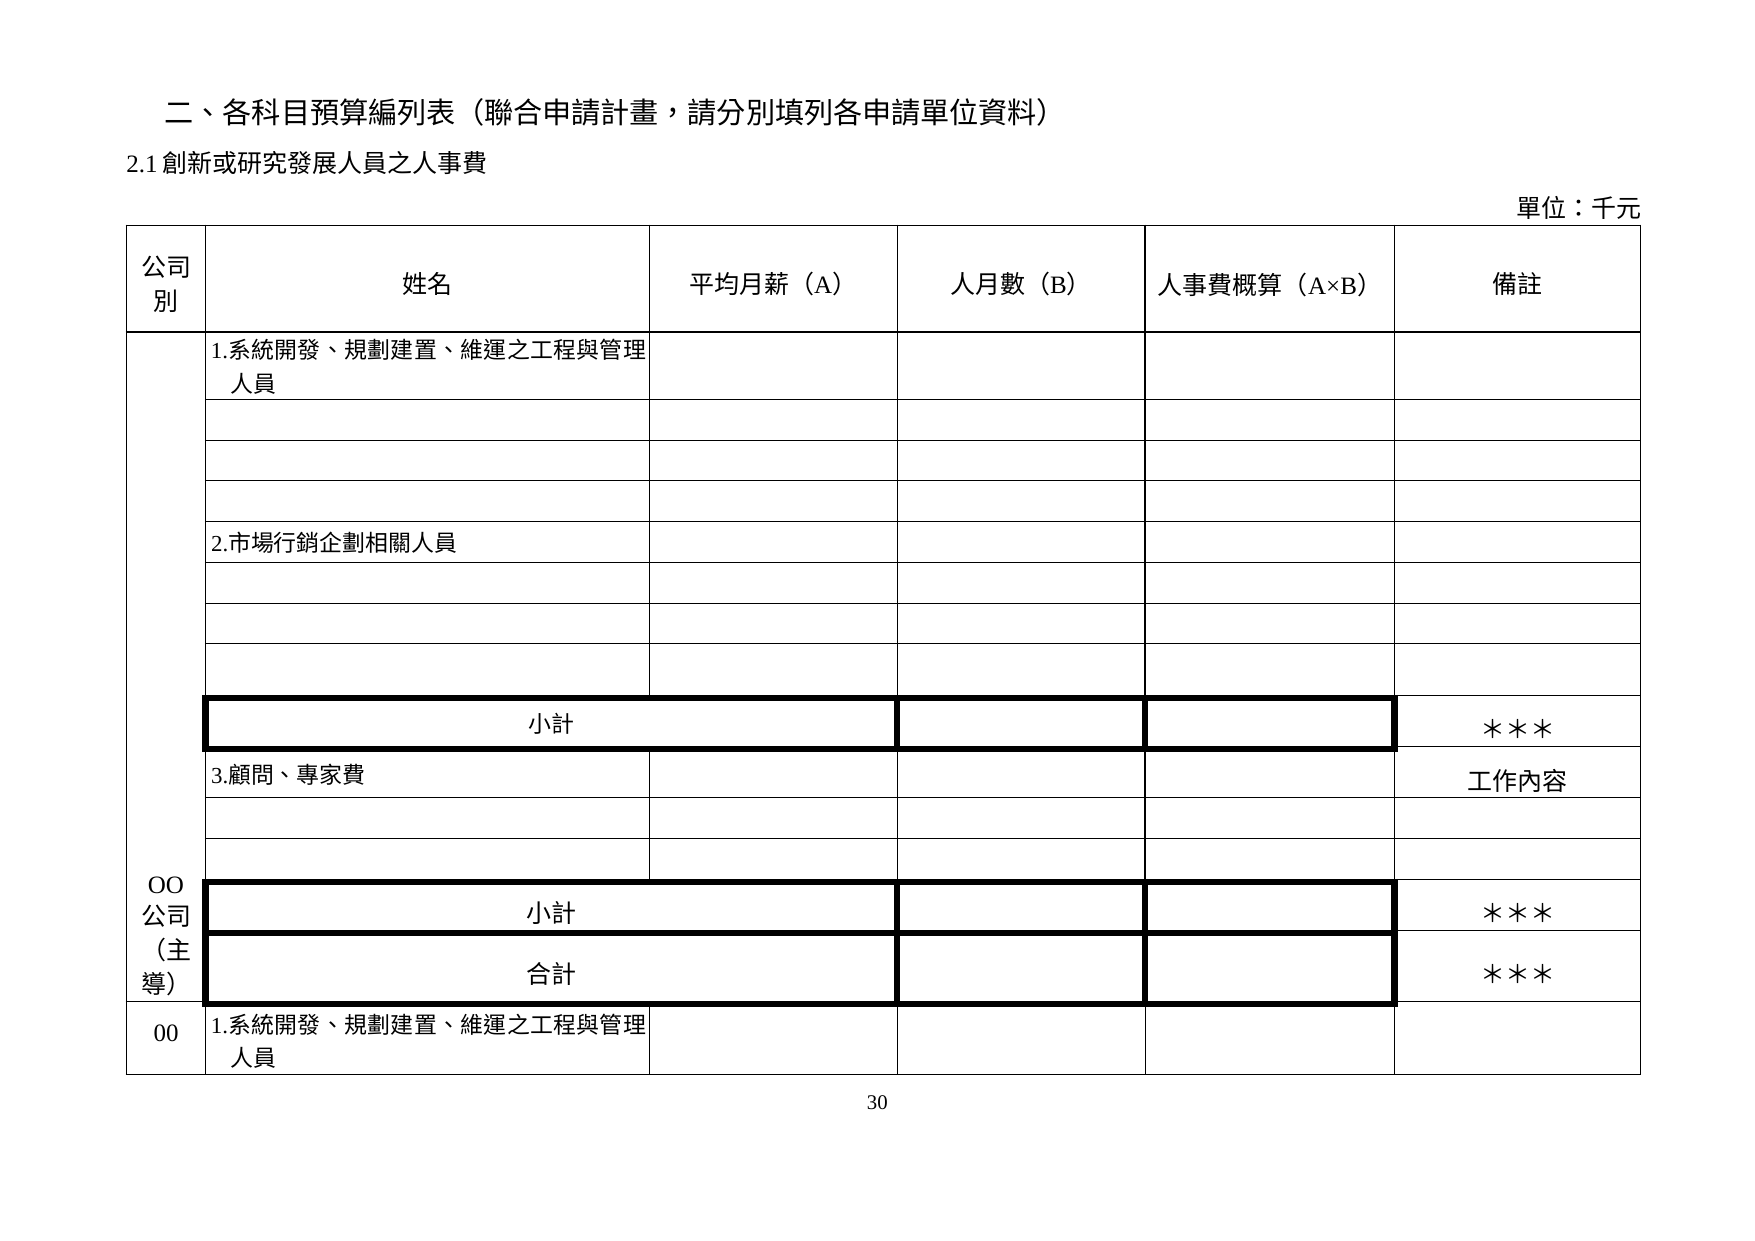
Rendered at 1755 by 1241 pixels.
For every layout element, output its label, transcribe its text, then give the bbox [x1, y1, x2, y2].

table_header 人月數（B） [898, 226, 1144, 331]
table_cell [650, 333, 897, 399]
table_cell [206, 839, 649, 879]
table_cell [898, 839, 1144, 879]
table_cell [206, 644, 649, 695]
table_cell [650, 839, 897, 879]
table_cell [1395, 604, 1640, 643]
table_cell [1146, 752, 1394, 797]
text 單位：千元 [126, 191, 1642, 224]
table_cell [1395, 798, 1640, 838]
table_cell [1395, 1002, 1640, 1073]
table_cell [1148, 885, 1391, 930]
table_cell [898, 441, 1144, 480]
table_cell [650, 752, 897, 797]
table_cell [1395, 400, 1640, 439]
table_cell [900, 885, 1142, 930]
table_cell [1146, 333, 1394, 399]
table_cell [900, 936, 1142, 1001]
table_cell [1146, 563, 1394, 602]
table_cell 1.系統開發、規劃建置、維運之工程與管理人員 [206, 333, 649, 399]
table_cell 3.顧問、專家費 [206, 752, 649, 797]
table_cell [650, 604, 897, 643]
table_cell [898, 644, 1144, 695]
table_cell [206, 563, 649, 602]
table_cell [898, 522, 1144, 562]
table_cell [650, 1007, 897, 1073]
table_cell [650, 522, 897, 562]
table_cell [1148, 701, 1391, 746]
table_cell ＊＊＊ [1398, 880, 1640, 930]
table_cell [1146, 481, 1394, 521]
table_cell OO公司（主導） [127, 333, 205, 1001]
table_cell [650, 481, 897, 521]
table_cell 小計 [209, 885, 894, 930]
table_cell [1395, 644, 1640, 695]
table_cell [206, 604, 649, 643]
table_cell [1148, 936, 1391, 1001]
table_cell 工作內容 [1395, 747, 1640, 797]
table_cell [650, 563, 897, 602]
table_cell [898, 1007, 1145, 1073]
table_cell [898, 563, 1144, 602]
table_cell [206, 441, 649, 480]
table_header 備註 [1395, 226, 1640, 331]
table_cell 2.市場行銷企劃相關人員 [206, 522, 649, 562]
table_cell [1395, 839, 1640, 879]
table_header 姓名 [206, 226, 649, 331]
table_cell [650, 400, 897, 439]
table_cell [206, 400, 649, 439]
table_cell [1395, 522, 1640, 562]
table_cell [1146, 400, 1394, 439]
table_cell [900, 701, 1142, 746]
table_cell 1.系統開發、規劃建置、維運之工程與管理人員 [206, 1007, 649, 1073]
table_cell 合計 [209, 936, 894, 1001]
table_cell [650, 644, 897, 695]
table_header 人事費概算（A×B） [1146, 226, 1394, 331]
table_cell [898, 481, 1144, 521]
table_header 平均月薪（A） [650, 226, 897, 331]
table_cell [1395, 481, 1640, 521]
table_cell [650, 798, 897, 838]
table_cell [1146, 839, 1394, 879]
table_cell 00 [127, 1002, 205, 1073]
table_cell [1146, 1007, 1394, 1073]
table_cell [898, 604, 1144, 643]
table_cell 小計 [209, 701, 894, 746]
table_cell [898, 752, 1144, 797]
table_cell [1146, 522, 1394, 562]
table_cell [1395, 563, 1640, 602]
table_cell [898, 333, 1144, 399]
text 2.1創新或研究發展人員之人事費 [126, 143, 1642, 179]
table_cell ＊＊＊ [1398, 696, 1640, 746]
table_cell [898, 400, 1144, 439]
table_cell [206, 481, 649, 521]
table_cell [1146, 604, 1394, 643]
table_cell [1395, 441, 1640, 480]
table_cell [206, 798, 649, 838]
table_cell [650, 441, 897, 480]
table_header 公司別 [127, 226, 205, 331]
table_cell [1395, 333, 1640, 399]
subtitle 二、各科目預算編列表（聯合申請計畫，請分別填列各申請單位資料） [164, 90, 1642, 132]
table_cell [898, 798, 1144, 838]
table_cell [1146, 644, 1394, 695]
table_cell [1146, 441, 1394, 480]
table_cell [1146, 798, 1394, 838]
table_cell ＊＊＊ [1398, 931, 1640, 1001]
